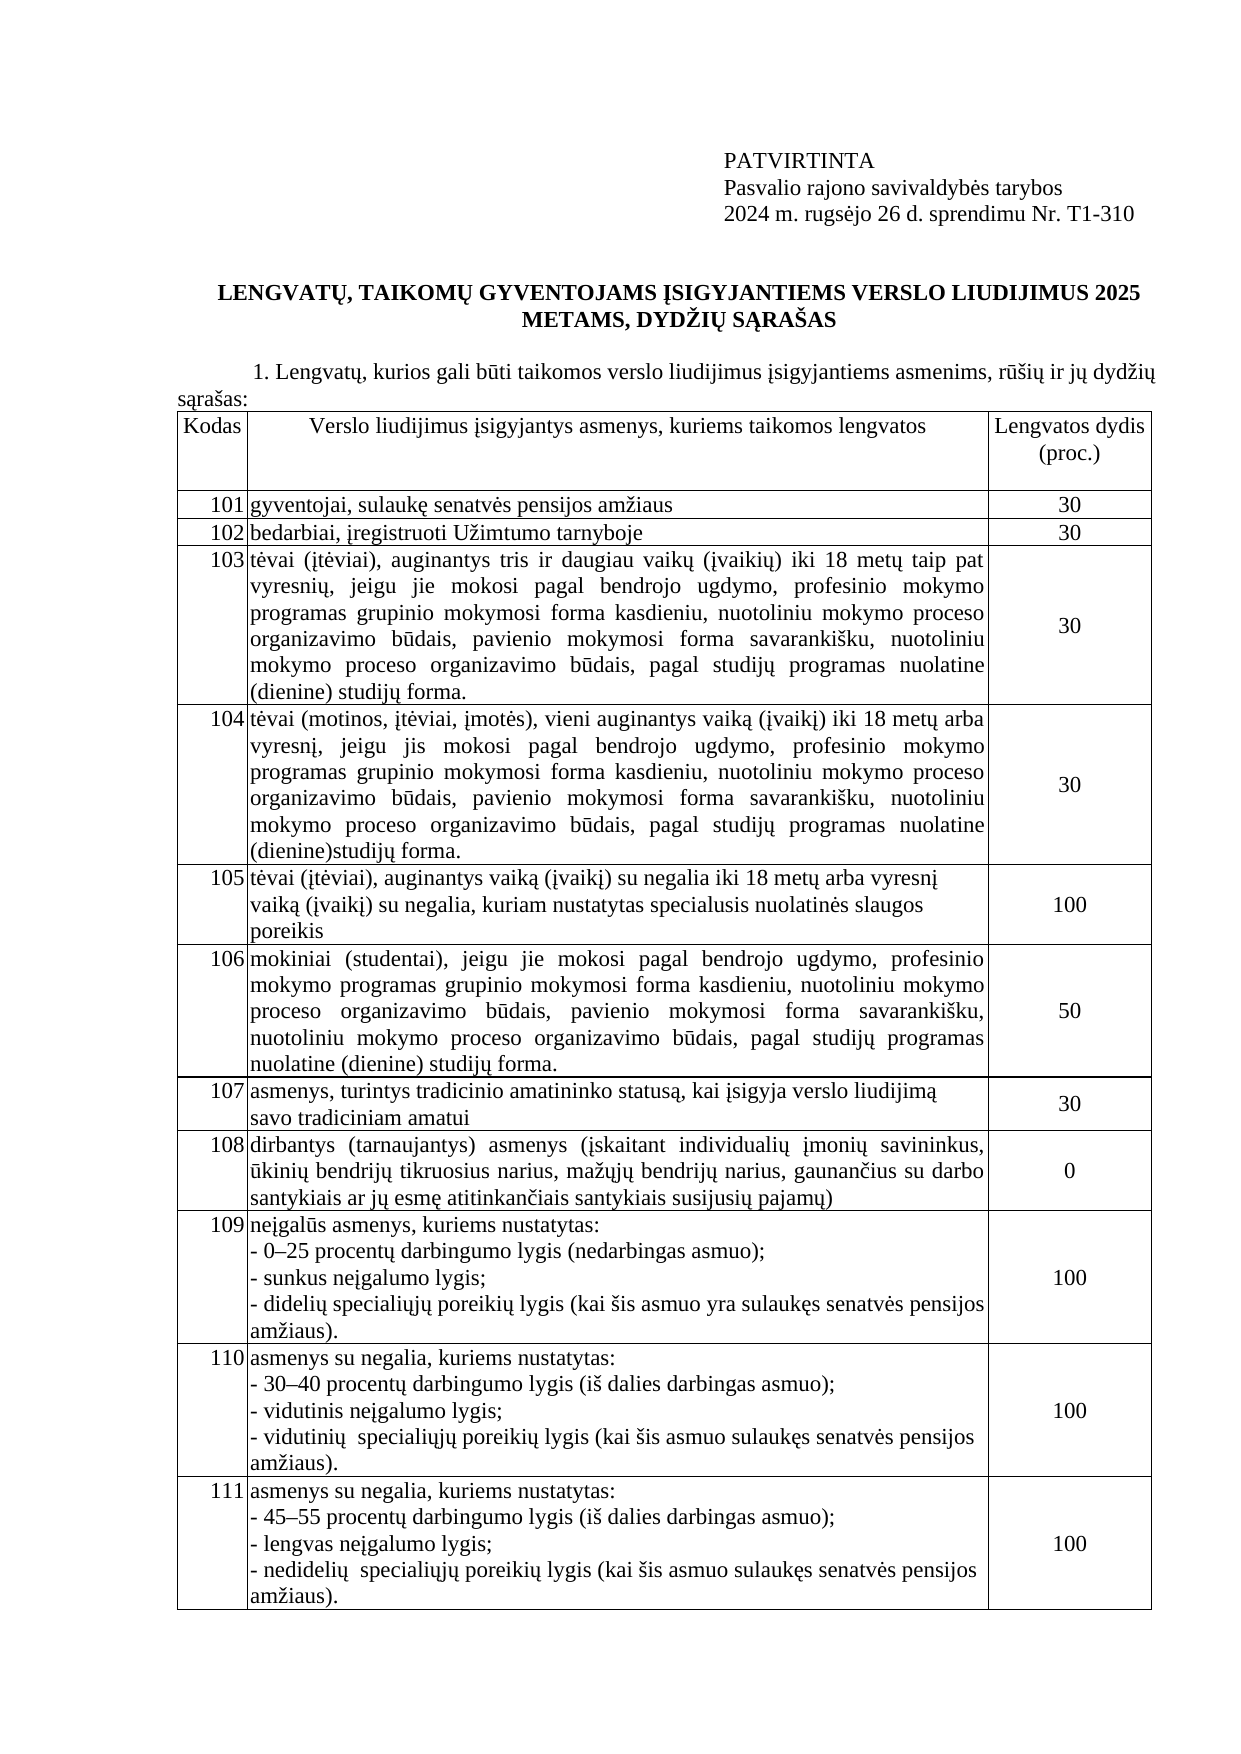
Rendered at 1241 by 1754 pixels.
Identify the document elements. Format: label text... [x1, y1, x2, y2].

table_cell asmenys su negalia, kuriems nustatytas: - 30–40 procentų darbingumo lygis (iš dalies darbingas asmuo); - vidutinis neįgalumo lygis; - vidutinių specialiųjų poreikių lygis (kai šis asmuo sulaukęs senatvės pensijos amžiaus). [248, 1344, 988, 1476]
table_cell 101 [178, 491, 247, 518]
table_cell 30 [989, 491, 1151, 518]
table_cell 50 [989, 945, 1151, 1076]
text 2024 m. rugsėjo 26 d. sprendimu Nr. T1-310 [177, 200, 1181, 227]
table_cell 30 [989, 705, 1151, 863]
table_cell 110 [178, 1344, 247, 1476]
table_cell 111 [178, 1477, 247, 1609]
text PATVIRTINTA [177, 148, 1181, 174]
table_cell neįgalūs asmenys, kuriems nustatytas: - 0–25 procentų darbingumo lygis (nedarbingas asmuo); - sunkus neįgalumo lygis; - didelių specialiųjų poreikių lygis (kai šis asmuo yra sulaukęs senatvės pensijos amžiaus). [248, 1211, 988, 1343]
table_cell 106 [178, 945, 247, 1076]
table_cell tėvai (motinos, įtėviai, įmotės), vieni auginantys vaiką (įvaikį) iki 18 metų arba vyresnį, jeigu jis mokosi pagal bendrojo ugdymo, profesinio mokymo programas grupinio mokymosi forma kasdieniu, nuotoliniu mokymo proceso organizavimo būdais, pavienio mokymosi forma savarankišku, nuotoliniu mokymo proceso organizavimo būdais, pagal studijų programas nuolatine (dienine)studijų forma. [248, 705, 988, 863]
table_cell 30 [989, 546, 1151, 704]
table_cell tėvai (įtėviai), auginantys vaiką (įvaikį) su negalia iki 18 metų arba vyresnį vaiką (įvaikį) su negalia, kuriam nustatytas specialusis nuolatinės slaugos poreikis [248, 865, 988, 943]
table_header Kodas [178, 412, 247, 490]
text 1. Lengvatų, kurios gali būti taikomos verslo liudijimus įsigyjantiems asmenims, rūšių ir jų dydžių sąrašas: [177, 358, 1181, 411]
table_cell 109 [178, 1211, 247, 1343]
table_cell bedarbiai, įregistruoti Užimtumo tarnyboje [248, 519, 988, 545]
table_cell dirbantys (tarnaujantys) asmenys (įskaitant individualių įmonių savininkus, ūkinių bendrijų tikruosius narius, mažųjų bendrijų narius, gaunančius su darbo santykiais ar jų esmę atitinkančiais santykiais susijusių pajamų) [248, 1131, 988, 1210]
text Pasvalio rajono savivaldybės tarybos [177, 174, 1181, 200]
table_cell 0 [989, 1131, 1151, 1210]
table_cell asmenys su negalia, kuriems nustatytas: - 45–55 procentų darbingumo lygis (iš dalies darbingas asmuo); - lengvas neįgalumo lygis; - nedidelių specialiųjų poreikių lygis (kai šis asmuo sulaukęs senatvės pensijos amžiaus). [248, 1477, 988, 1609]
table_cell 30 [989, 1078, 1151, 1130]
table_cell 100 [989, 1211, 1151, 1343]
table_cell 105 [178, 865, 247, 943]
table_cell 107 [178, 1078, 247, 1130]
table_cell 100 [989, 1344, 1151, 1476]
table_cell 108 [178, 1131, 247, 1210]
table_cell mokiniai (studentai), jeigu jie mokosi pagal bendrojo ugdymo, profesinio mokymo programas grupinio mokymosi forma kasdieniu, nuotoliniu mokymo proceso organizavimo būdais, pavienio mokymosi forma savarankišku, nuotoliniu mokymo proceso organizavimo būdais, pagal studijų programas nuolatine (dienine) studijų forma. [248, 945, 988, 1076]
table_header Lengvatos dydis (proc.) [989, 412, 1151, 490]
table_cell gyventojai, sulaukę senatvės pensijos amžiaus [248, 491, 988, 518]
text LENGVATŲ, TAIKOMŲ GYVENTOJAMS ĮSIGYJANTIEMS VERSLO LIUDIJIMUS 2025 METAMS, DYDŽIŲ SĄRAŠAS [177, 279, 1181, 332]
table_cell 104 [178, 705, 247, 863]
table_cell 102 [178, 519, 247, 545]
table_cell 103 [178, 546, 247, 704]
table_cell 100 [989, 1477, 1151, 1609]
table_cell asmenys, turintys tradicinio amatininko statusą, kai įsigyja verslo liudijimą savo tradiciniam amatui [248, 1078, 988, 1130]
table_cell 30 [989, 519, 1151, 545]
table_cell 100 [989, 865, 1151, 943]
table_header Verslo liudijimus įsigyjantys asmenys, kuriems taikomos lengvatos [248, 412, 988, 490]
table_cell tėvai (įtėviai), auginantys tris ir daugiau vaikų (įvaikių) iki 18 metų taip pat vyresnių, jeigu jie mokosi pagal bendrojo ugdymo, profesinio mokymo programas grupinio mokymosi forma kasdieniu, nuotoliniu mokymo proceso organizavimo būdais, pavienio mokymosi forma savarankišku, nuotoliniu mokymo proceso organizavimo būdais, pagal studijų programas nuolatine (dienine) studijų forma. [248, 546, 988, 704]
